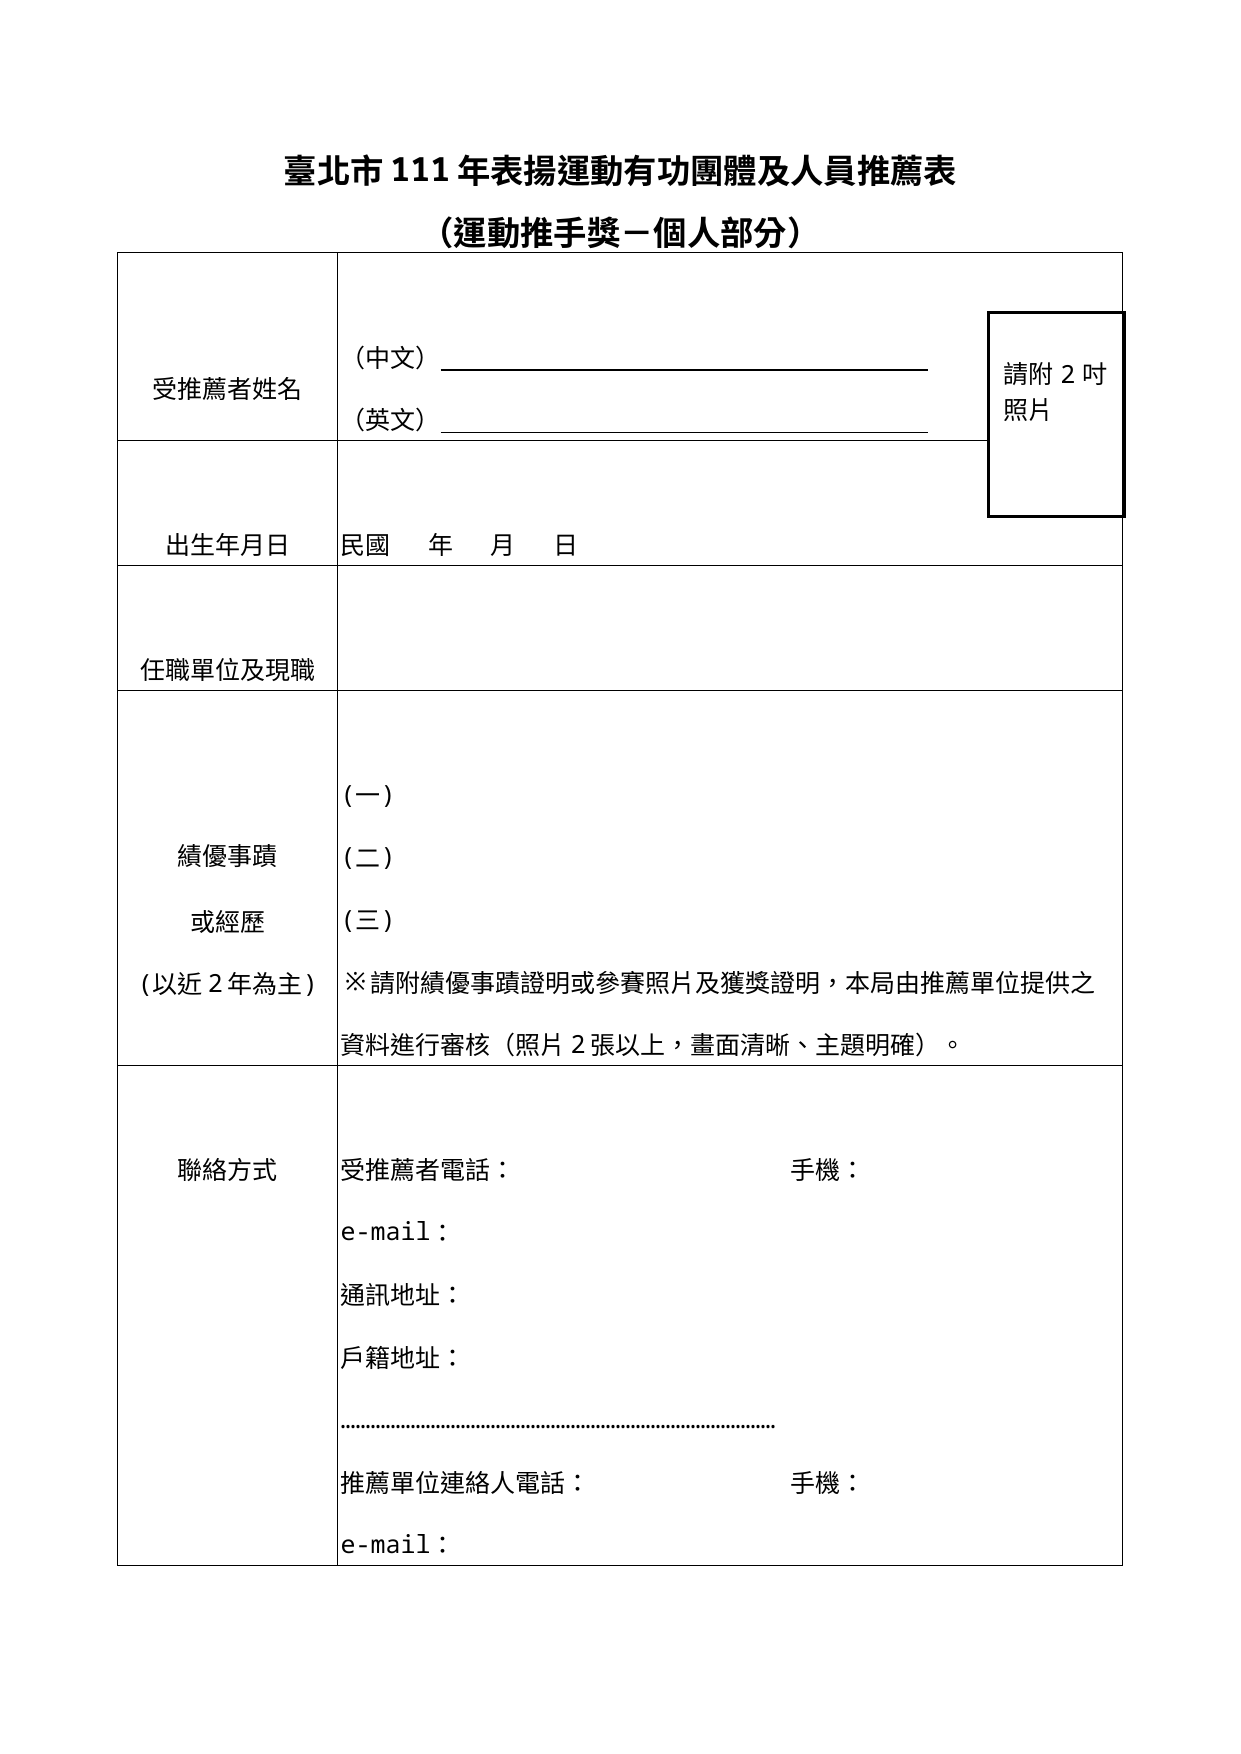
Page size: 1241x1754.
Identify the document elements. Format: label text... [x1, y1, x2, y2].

table_header （中文） （英文） [338, 253, 1122, 439]
table_cell 績優事蹟 或經歷 (以近2年為主) [118, 691, 337, 1064]
table_cell 出生年月日 [118, 441, 337, 564]
text （運動推手獎－個人部分） [118, 189, 1122, 252]
table_cell (一) (二) (三) ※請附績優事蹟證明或參賽照片及獲獎證明，本局由推薦單位提供之資料進行審核（照片2張以上，畫面清晰、主題明確）。 [338, 691, 1122, 1064]
text 臺北市111年表揚運動有功團體及人員推薦表 [118, 127, 1122, 189]
table_cell 受推薦者電話： 手機： e-mail： 通訊地址： 戶籍地址： …………………………………………………………………………… 推薦單位連絡人電話： 手機： e-mail： [338, 1066, 1122, 1564]
table_cell 任職單位及現職 [118, 566, 337, 689]
table_cell 聯絡方式 [118, 1066, 337, 1564]
table_cell 民國 年 月 日 [338, 441, 1122, 564]
table_cell [338, 566, 1122, 689]
table_header 受推薦者姓名 [118, 253, 337, 439]
